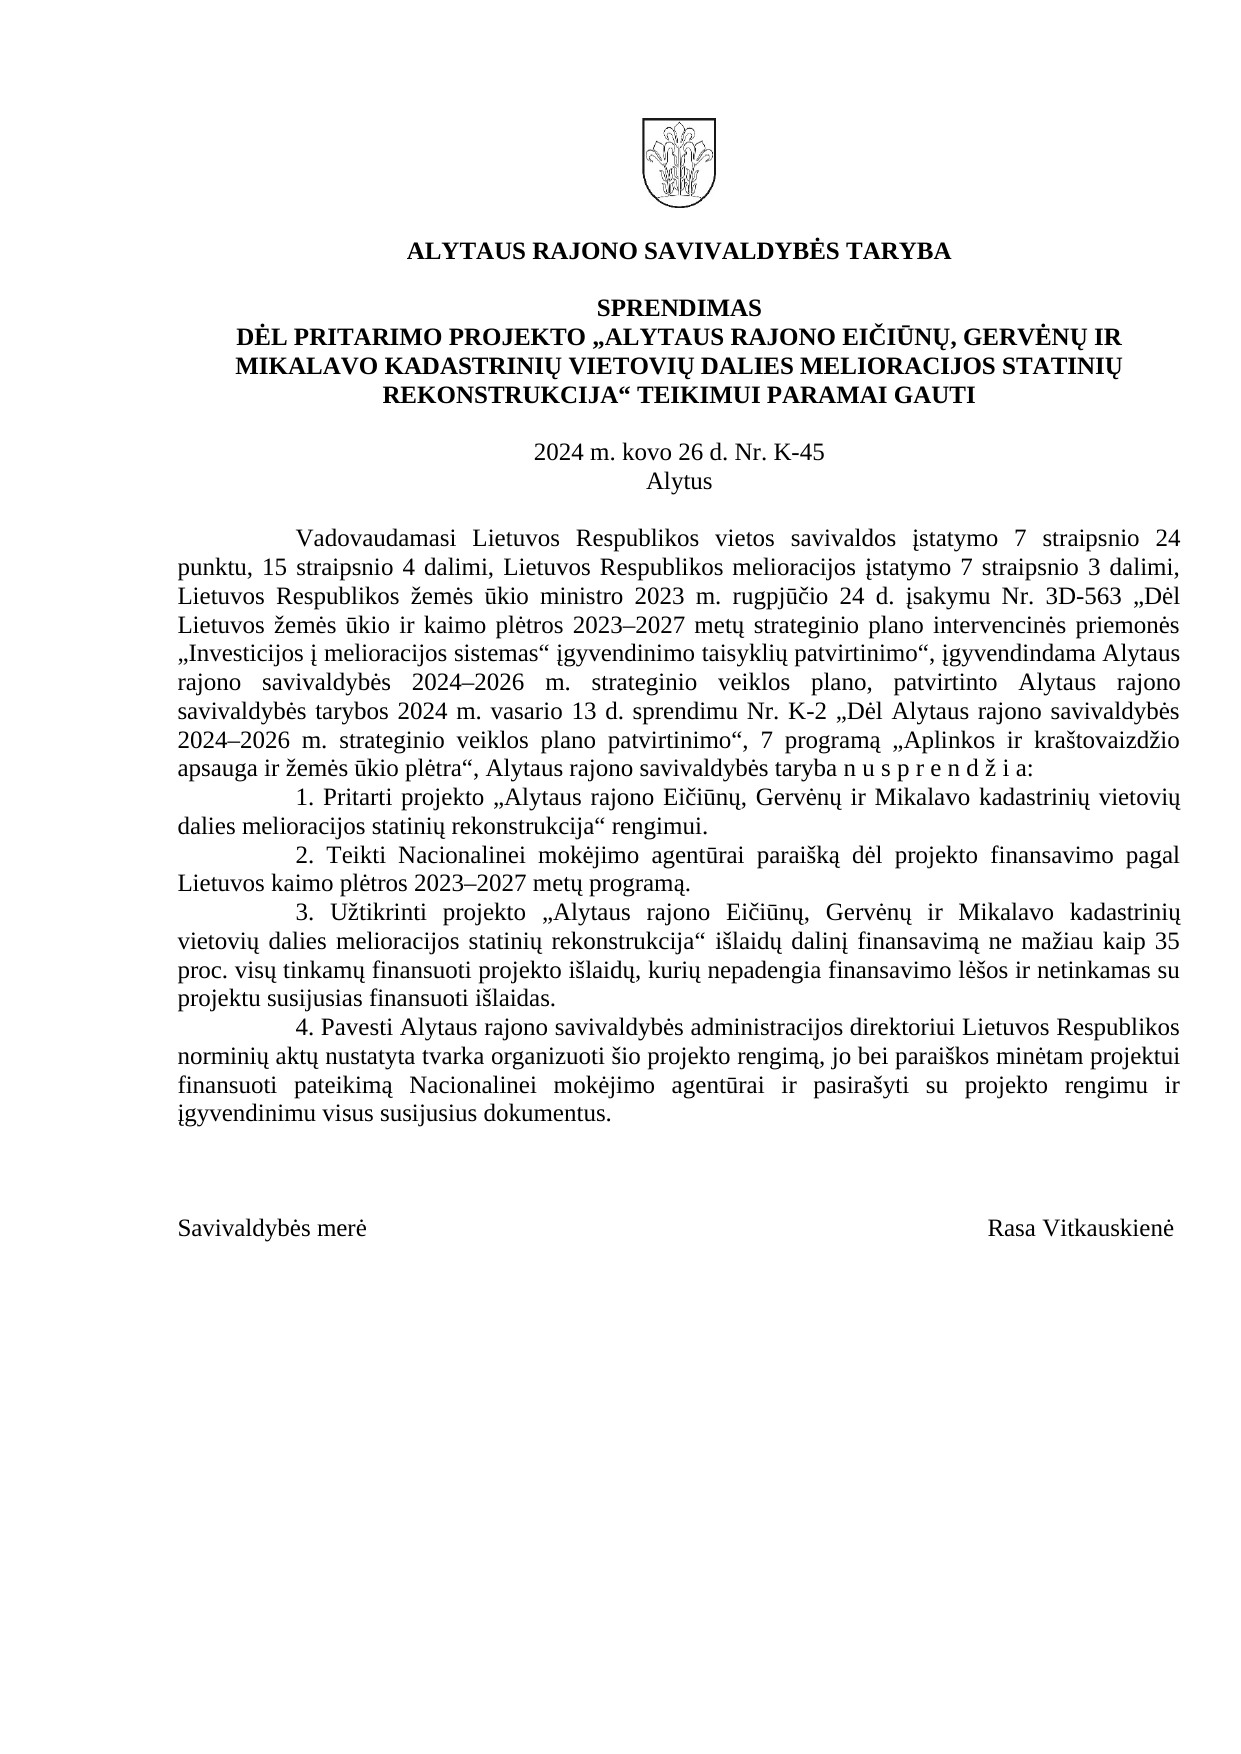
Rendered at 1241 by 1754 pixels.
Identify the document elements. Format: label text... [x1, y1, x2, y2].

text SPRENDIMAS [177, 293, 1181, 322]
text Alytus [177, 466, 1181, 495]
text 4. Pavesti Alytaus rajono savivaldybės administracijos direktoriui Lietuvos Respublikos norminių aktų nustatyta tvarka organizuoti šio projekto rengimą, jo bei paraiškos minėtam projektui finansuoti pateikimą Nacionalinei mokėjimo agentūrai ir pasirašyti su projekto rengimu ir įgyvendinimu visus susijusius dokumentus. [177, 1012, 1181, 1127]
text 2. Teikti Nacionalinei mokėjimo agentūrai paraišką dėl projekto finansavimo pagal Lietuvos kaimo plėtros 2023–2027 metų programą. [177, 840, 1181, 897]
text Vadovaudamasi Lietuvos Respublikos vietos savivaldos įstatymo 7 straipsnio 24 punktu, 15 straipsnio 4 dalimi, Lietuvos Respublikos melioracijos įstatymo 7 straipsnio 3 dalimi, Lietuvos Respublikos žemės ūkio ministro 2023 m. rugpjūčio 24 d. įsakymu Nr. 3D-563 „Dėl Lietuvos žemės ūkio ir kaimo plėtros 2023–2027 metų strateginio plano intervencinės priemonės „Investicijos į melioracijos sistemas“ įgyvendinimo taisyklių patvirtinimo“, įgyvendindama Alytaus rajono savivaldybės 2024–2026 m. strateginio veiklos plano, patvirtinto Alytaus rajono savivaldybės tarybos 2024 m. vasario 13 d. sprendimu Nr. K-2 „Dėl Alytaus rajono savivaldybės 2024–2026 m. strateginio veiklos plano patvirtinimo“, 7 programą „Aplinkos ir kraštovaizdžio apsauga ir žemės ūkio plėtra“, Alytaus rajono savivaldybės taryba n u s p r e n d ž i a: [177, 523, 1181, 782]
text DĖL PRITARIMO PROJEKTO „ALYTAUS RAJONO EIČIŪNŲ, GERVĖNŲ IR MIKALAVO KADASTRINIŲ VIETOVIŲ DALIES MELIORACIJOS STATINIŲ REKONSTRUKCIJA“ TEIKIMUI PARAMAI GAUTI [177, 322, 1181, 408]
text 2024 m. kovo 26 d. Nr. K-45 [177, 437, 1181, 466]
text ALYTAUS RAJONO SAVIVALDYBĖS TARYBA [177, 236, 1181, 265]
text 3. Užtikrinti projekto „Alytaus rajono Eičiūnų, Gervėnų ir Mikalavo kadastrinių vietovių dalies melioracijos statinių rekonstrukcija“ išlaidų dalinį finansavimą ne mažiau kaip 35 proc. visų tinkamų finansuoti projekto išlaidų, kurių nepadengia finansavimo lėšos ir netinkamas su projektu susijusias finansuoti išlaidas. [177, 897, 1181, 1012]
text 1. Pritarti projekto „Alytaus rajono Eičiūnų, Gervėnų ir Mikalavo kadastrinių vietovių dalies melioracijos statinių rekonstrukcija“ rengimui. [177, 782, 1181, 840]
text Savivaldybės merė Rasa Vitkauskienė [177, 1213, 1181, 1242]
